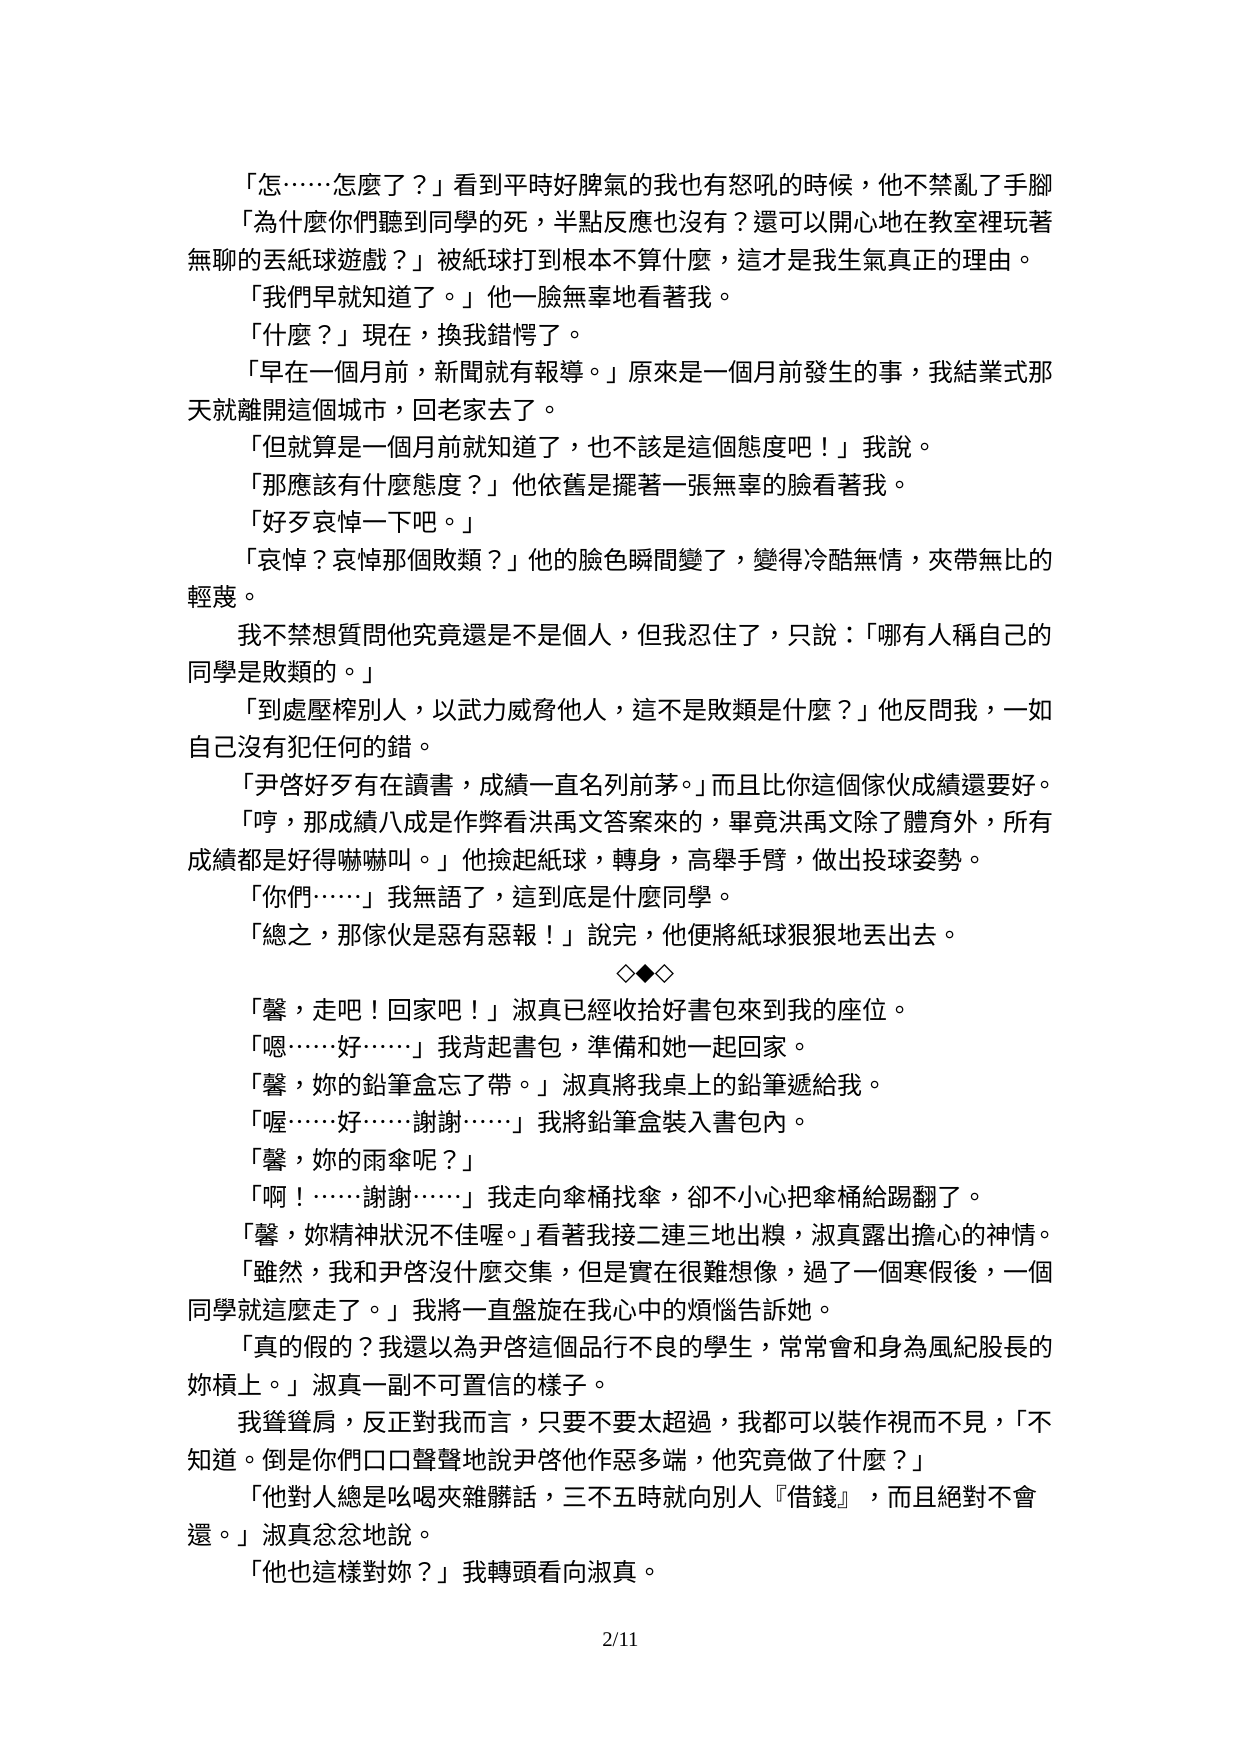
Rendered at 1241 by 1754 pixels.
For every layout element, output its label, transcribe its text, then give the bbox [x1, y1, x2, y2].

text 我不禁想質問他究竟還是不是個人，但我忍住了，只說：「哪有人稱自己的同學是敗類的。」 [187, 614, 1053, 689]
text 「真的假的？我還以為尹啓這個品行不良的學生，常常會和身為風紀股長的妳槓上。」淑真一副不可置信的樣子。 [187, 1327, 1053, 1402]
text 「那應該有什麼態度？」他依舊是擺著一張無辜的臉看著我。 [187, 464, 1053, 502]
text 「好歹哀悼一下吧。」 [187, 502, 1053, 539]
text ◇◆◇ [187, 952, 1053, 989]
text 「馨，妳精神狀況不佳喔。」看著我接二連三地出糗，淑真露出擔心的神情。 [187, 1214, 1053, 1252]
text 「馨，妳的鉛筆盒忘了帶。」淑真將我桌上的鉛筆遞給我。 [187, 1064, 1053, 1102]
text 「你們……」我無語了，這到底是什麼同學。 [187, 877, 1053, 914]
text 「雖然，我和尹啓沒什麼交集，但是實在很難想像，過了一個寒假後，一個同學就這麼走了。」我將一直盤旋在我心中的煩惱告訴她。 [187, 1252, 1053, 1327]
text 「馨，妳的雨傘呢？」 [187, 1139, 1053, 1177]
text 「他也這樣對妳？」我轉頭看向淑真。 [187, 1552, 1053, 1589]
text 「怎……怎麼了？」看到平時好脾氣的我也有怒吼的時候，他不禁亂了手腳。 [187, 164, 1053, 202]
text 「哀悼？哀悼那個敗類？」他的臉色瞬間變了，變得冷酷無情，夾帶無比的輕蔑。 [187, 539, 1053, 614]
text 「哼，那成績八成是作弊看洪禹文答案來的，畢竟洪禹文除了體育外，所有成績都是好得嚇嚇叫。」他撿起紙球，轉身，高舉手臂，做出投球姿勢。 [187, 802, 1053, 877]
text 「尹啓好歹有在讀書，成績一直名列前茅。」而且比你這個傢伙成績還要好。 [187, 764, 1053, 802]
text 「他對人總是吆喝夾雜髒話，三不五時就向別人『借錢』，而且絕對不會還。」淑真忿忿地說。 [187, 1477, 1053, 1552]
text 「但就算是一個月前就知道了，也不該是這個態度吧！」我說。 [187, 427, 1053, 464]
text 「為什麼你們聽到同學的死，半點反應也沒有？還可以開心地在教室裡玩著無聊的丟紙球遊戲？」被紙球打到根本不算什麼，這才是我生氣真正的理由。 [187, 202, 1053, 277]
text 「馨，走吧！回家吧！」淑真已經收拾好書包來到我的座位。 [187, 989, 1053, 1027]
text 我聳聳肩，反正對我而言，只要不要太超過，我都可以裝作視而不見，「不知道。倒是你們口口聲聲地說尹啓他作惡多端，他究竟做了什麼？」 [187, 1402, 1053, 1477]
text 「什麼？」現在，換我錯愕了。 [187, 314, 1053, 352]
text 「總之，那傢伙是惡有惡報！」說完，他便將紙球狠狠地丟出去。 [187, 914, 1053, 952]
text 「嗯……好……」我背起書包，準備和她一起回家。 [187, 1027, 1053, 1064]
text 「到處壓榨別人，以武力威脅他人，這不是敗類是什麼？」他反問我，一如自己沒有犯任何的錯。 [187, 689, 1053, 764]
text 「早在一個月前，新聞就有報導。」原來是一個月前發生的事，我結業式那天就離開這個城市，回老家去了。 [187, 352, 1053, 427]
text 「我們早就知道了。」他一臉無辜地看著我。 [187, 277, 1053, 314]
text 「喔……好……謝謝……」我將鉛筆盒裝入書包內。 [187, 1102, 1053, 1139]
text 「啊！……謝謝……」我走向傘桶找傘，卻不小心把傘桶給踢翻了。 [187, 1177, 1053, 1214]
